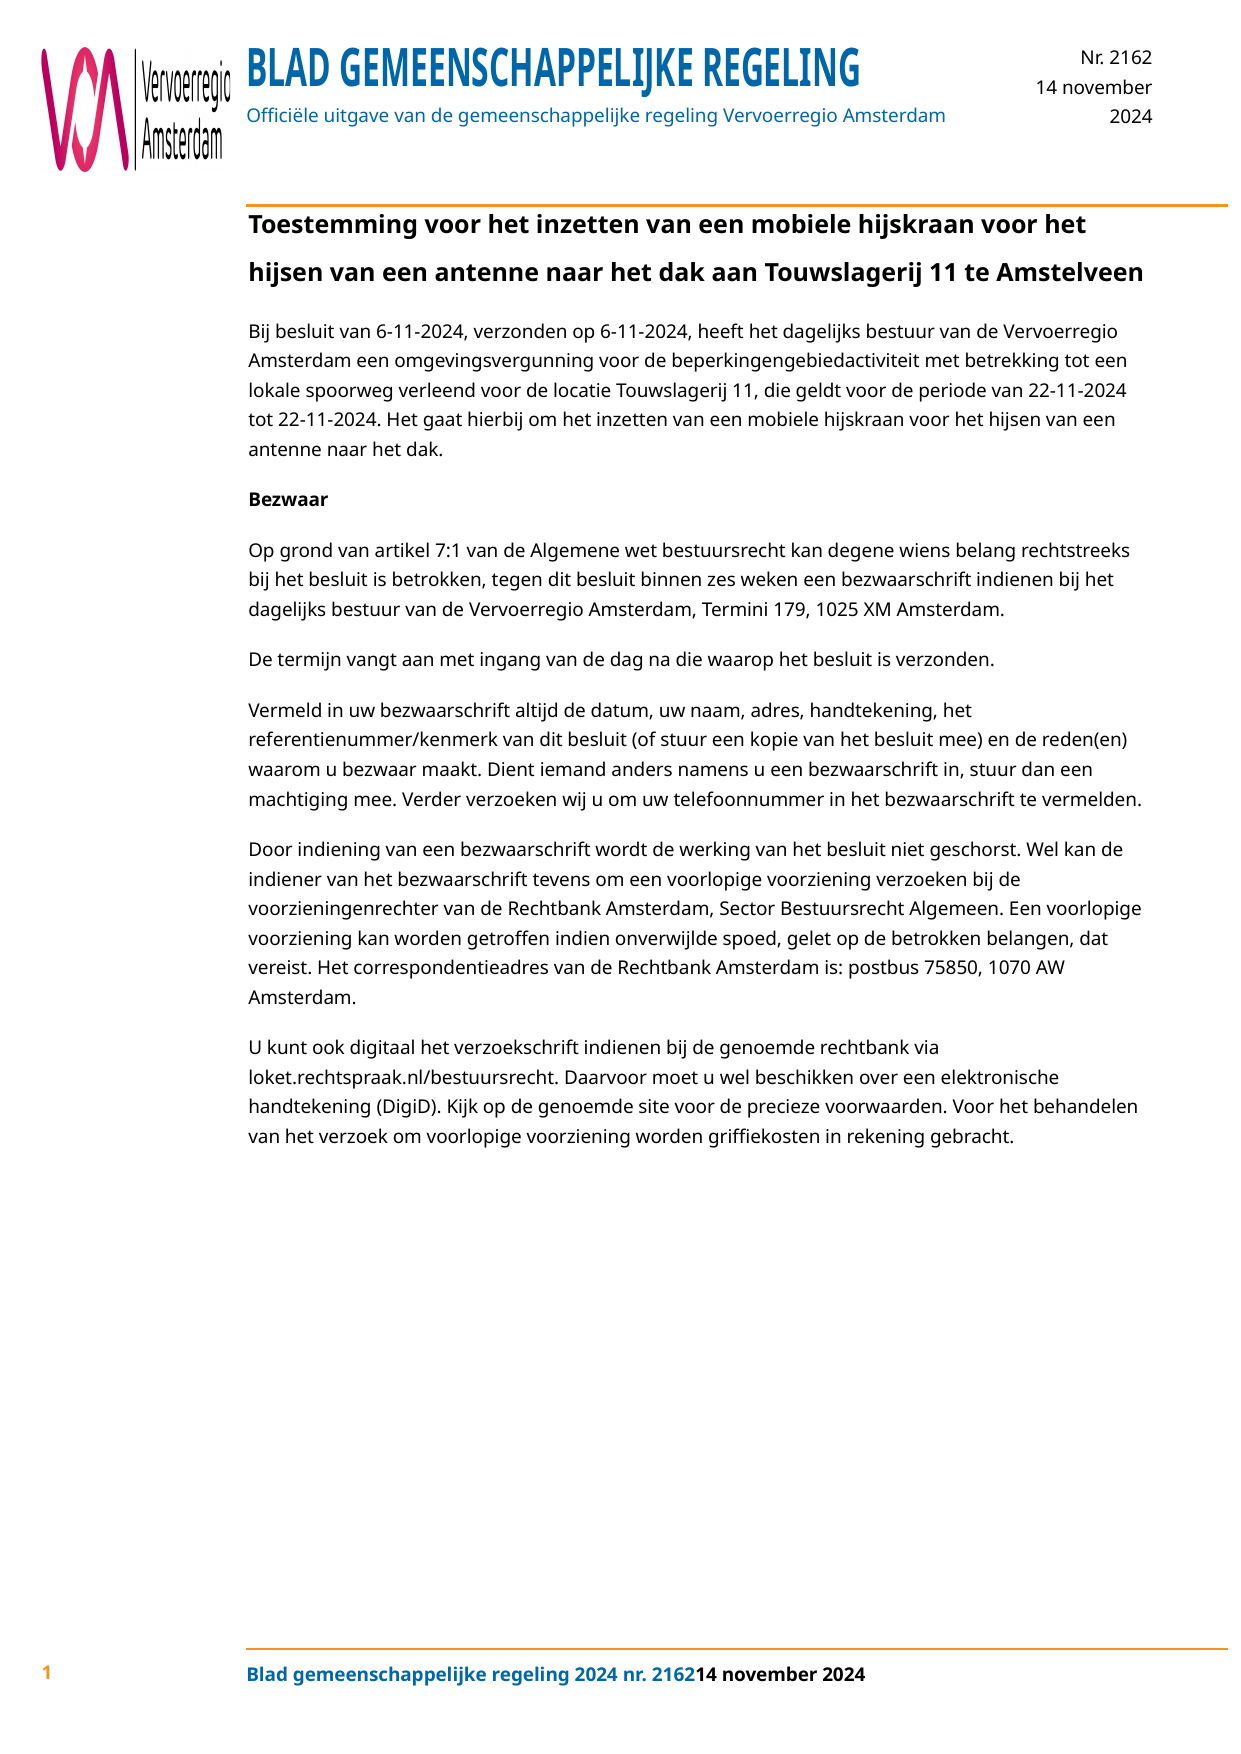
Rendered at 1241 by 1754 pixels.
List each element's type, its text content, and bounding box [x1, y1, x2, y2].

text Toestemming voor het inzetten van een mobiele hijskraan voor het hijsen van een antenne naar het dak aan Touwslagerij 11 te Amstelveen [248, 207, 1152, 288]
text Bij besluit van 6-11-2024, verzonden op 6-11-2024, heeft het dagelijks bestuur van de Vervoerregio Amsterdam een omgevingsvergunning voor de beperkingengebiedactiviteit met betrekking tot een lokale spoorweg verleend voor de locatie Touwslagerij 11, die geldt voor de periode van 22-11-2024 tot 22-11-2024. Het gaat hierbij om het inzetten van een mobiele hijskraan voor het hijsen van een antenne naar het dak. [248, 318, 1152, 462]
text Op grond van artikel 7:1 van de Algemene wet bestuursrecht kan degene wiens belang rechtstreeks bij het besluit is betrokken, tegen dit besluit binnen zes weken een bezwaarschrift indienen bij het dagelijks bestuur van de Vervoerregio Amsterdam, Termini 179, 1025 XM Amsterdam. [248, 537, 1152, 622]
text Vermeld in uw bezwaarschrift altijd de datum, uw naam, adres, handtekening, het referentienummer/kenmerk van dit besluit (of stuur een kopie van het besluit mee) en de reden(en) waarom u bezwaar maakt. Dient iemand anders namens u een bezwaarschrift in, stuur dan een machtiging mee. Verder verzoeken wij u om uw telefoonnummer in het bezwaarschrift te vermelden. [248, 697, 1152, 812]
text De termijn vangt aan met ingang van de dag na die waarop het besluit is verzonden. [248, 647, 1152, 672]
text Bezwaar [248, 487, 1152, 512]
text U kunt ook digitaal het verzoekschrift indienen bij de genoemde rechtbank via loket.rechtspraak.nl/bestuursrecht. Daarvoor moet u wel beschikken over een elektronische handtekening (DigiD). Kijk op de genoemde site voor de precieze voorwaarden. Voor het behandelen van het verzoek om voorlopige voorziening worden griffiekosten in rekening gebracht. [248, 1034, 1152, 1149]
picture [41, 47, 231, 172]
text Door indiening van een bezwaarschrift wordt de werking van het besluit niet geschorst. Wel kan de indiener van het bezwaarschrift tevens om een voorlopige voorziening verzoeken bij de voorzieningenrechter van de Rechtbank Amsterdam, Sector Bestuursrecht Algemeen. Een voorlopige voorziening kan worden getroffen indien onverwijlde spoed, gelet op de betrokken belangen, dat vereist. Het correspondentieadres van de Rechtbank Amsterdam is: postbus 75850, 1070 AW Amsterdam. [248, 836, 1152, 1010]
